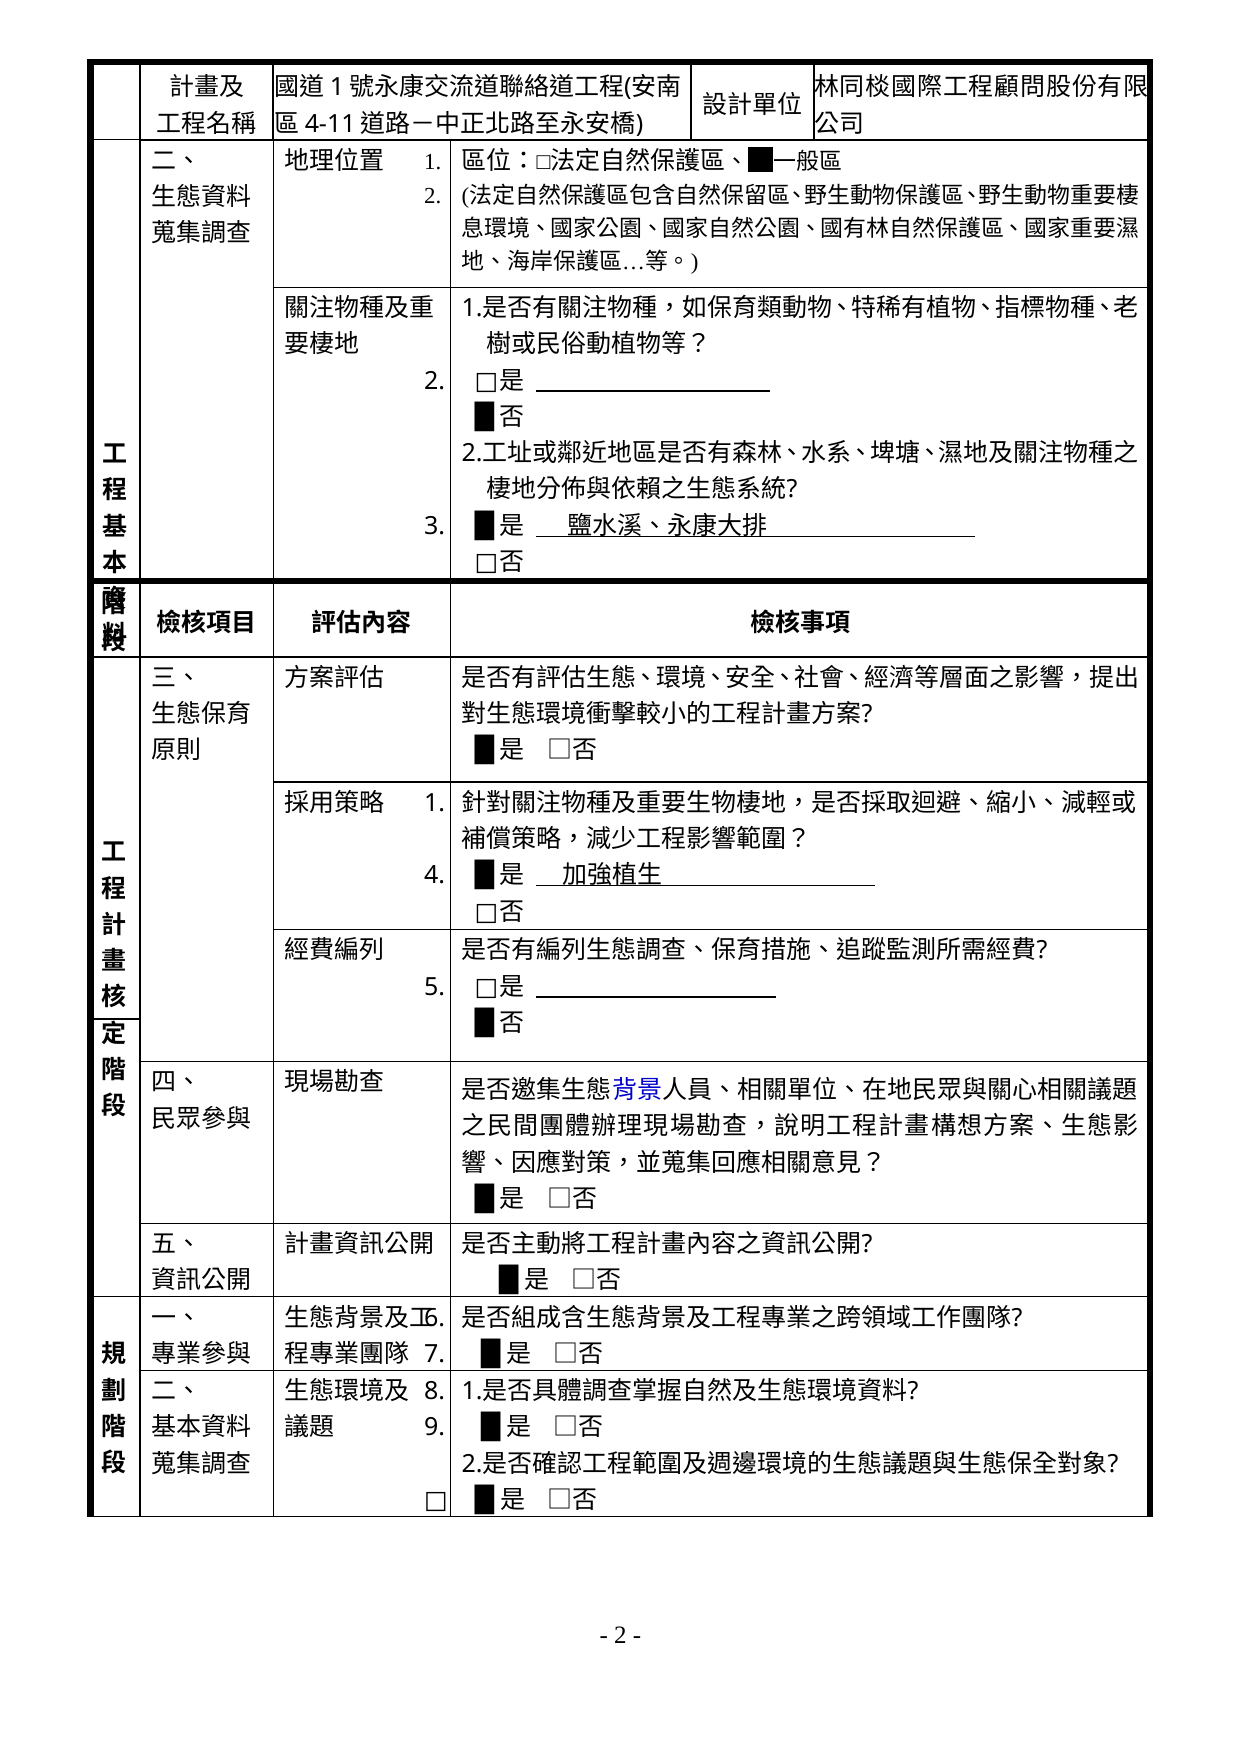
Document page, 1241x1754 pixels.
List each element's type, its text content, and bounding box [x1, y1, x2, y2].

table_header [94, 65, 139, 139]
table_cell 計畫資訊公開 [274, 1224, 450, 1296]
table_cell 地理位置 [274, 141, 450, 287]
table_header 林同棪國際工程顧問股份有限公司 [815, 65, 1147, 139]
table_cell 檢核項目 [141, 584, 273, 656]
table_cell 生態背景及工程專業團隊 [274, 1297, 450, 1369]
table_cell 評估內容 [274, 584, 450, 656]
table_cell 關注物種及重要棲地 [274, 288, 450, 578]
table_cell 區位：□法定自然保護區、█一般區 (法定自然保護區包含自然保留區、野生動物保護區、野生動物重要棲息環境、國家公園、國家自然公園、國有林自然保護區、國家重要濕地、海岸保護區…等。) [451, 141, 1147, 287]
table_cell 方案評估 [274, 658, 450, 781]
table_cell 三、 生態保育原則 [141, 658, 273, 1061]
table_cell 四、 民眾參與 [141, 1062, 273, 1222]
table_cell 現場勘查 [274, 1062, 450, 1222]
table_header 計畫及 工程名稱 [141, 65, 272, 139]
table_cell 工程計畫核定階段 [94, 140, 139, 578]
table_cell 是否組成含生態背景及工程專業之跨領域工作團隊? █是 □否 [451, 1297, 1147, 1369]
table_cell 五、 資訊公開 [141, 1224, 273, 1296]
table_header 設計單位 [692, 65, 813, 139]
table_cell 是否有評估生態、環境、安全、社會、經濟等層面之影響，提出對生態環境衝擊較小的工程計畫方案? █是 □否 [451, 658, 1147, 781]
table_cell 是否有編列生態調查、保育措施、追蹤監測所需經費? □是 █否 [451, 930, 1147, 1061]
table_header 國道1號永康交流道聯絡道工程(安南區4-11道路－中正北路至永安橋) [274, 65, 690, 139]
table_cell 經費編列 [274, 930, 450, 1061]
table_cell 二、 生態資料蒐集調查 [141, 141, 273, 578]
table_cell 是否主動將工程計畫內容之資訊公開? █是 □否 [451, 1224, 1147, 1296]
table_cell 檢核事項 [451, 584, 1147, 656]
table_cell 規劃階段 [94, 1297, 139, 1516]
table_cell 針對關注物種及重要生物棲地，是否採取迴避、縮小、減輕或補償策略，減少工程影響範圍？ █是 加強植生 □否 [451, 783, 1147, 929]
table_cell 二、 基本資料蒐集調查 [141, 1371, 273, 1516]
table_cell 1.是否有關注物種，如保育類動物、特稀有植物、指標物種、老樹或民俗動植物等？ □是 █否 2.工址或鄰近地區是否有森林、水系、埤塘、濕地及關注物種之棲地分佈與依賴之生態系統? █是 鹽水溪、永康大排 □否 [451, 288, 1147, 578]
table_cell 定階段 [94, 1020, 139, 1296]
table_cell 生態環境及 議題 [274, 1371, 450, 1516]
table_cell 階段 [94, 584, 139, 656]
table_cell 1.是否具體調查掌握自然及生態環境資料? █是 □否 2.是否確認工程範圍及週邊環境的生態議題與生態保全對象? □ █是 □否 [451, 1371, 1147, 1516]
table_cell 是否邀集生態背景人員、相關單位、在地民眾與關心相關議題之民間團體辦理現場勘查，說明工程計畫構想方案、生態影響、因應對策，並蒐集回應相關意見？ █是 □否 [451, 1062, 1147, 1222]
table_cell 工程計畫核 [94, 658, 139, 1018]
table_cell 一、 專業參與 [141, 1297, 273, 1369]
table_cell 採用策略 [274, 783, 450, 929]
